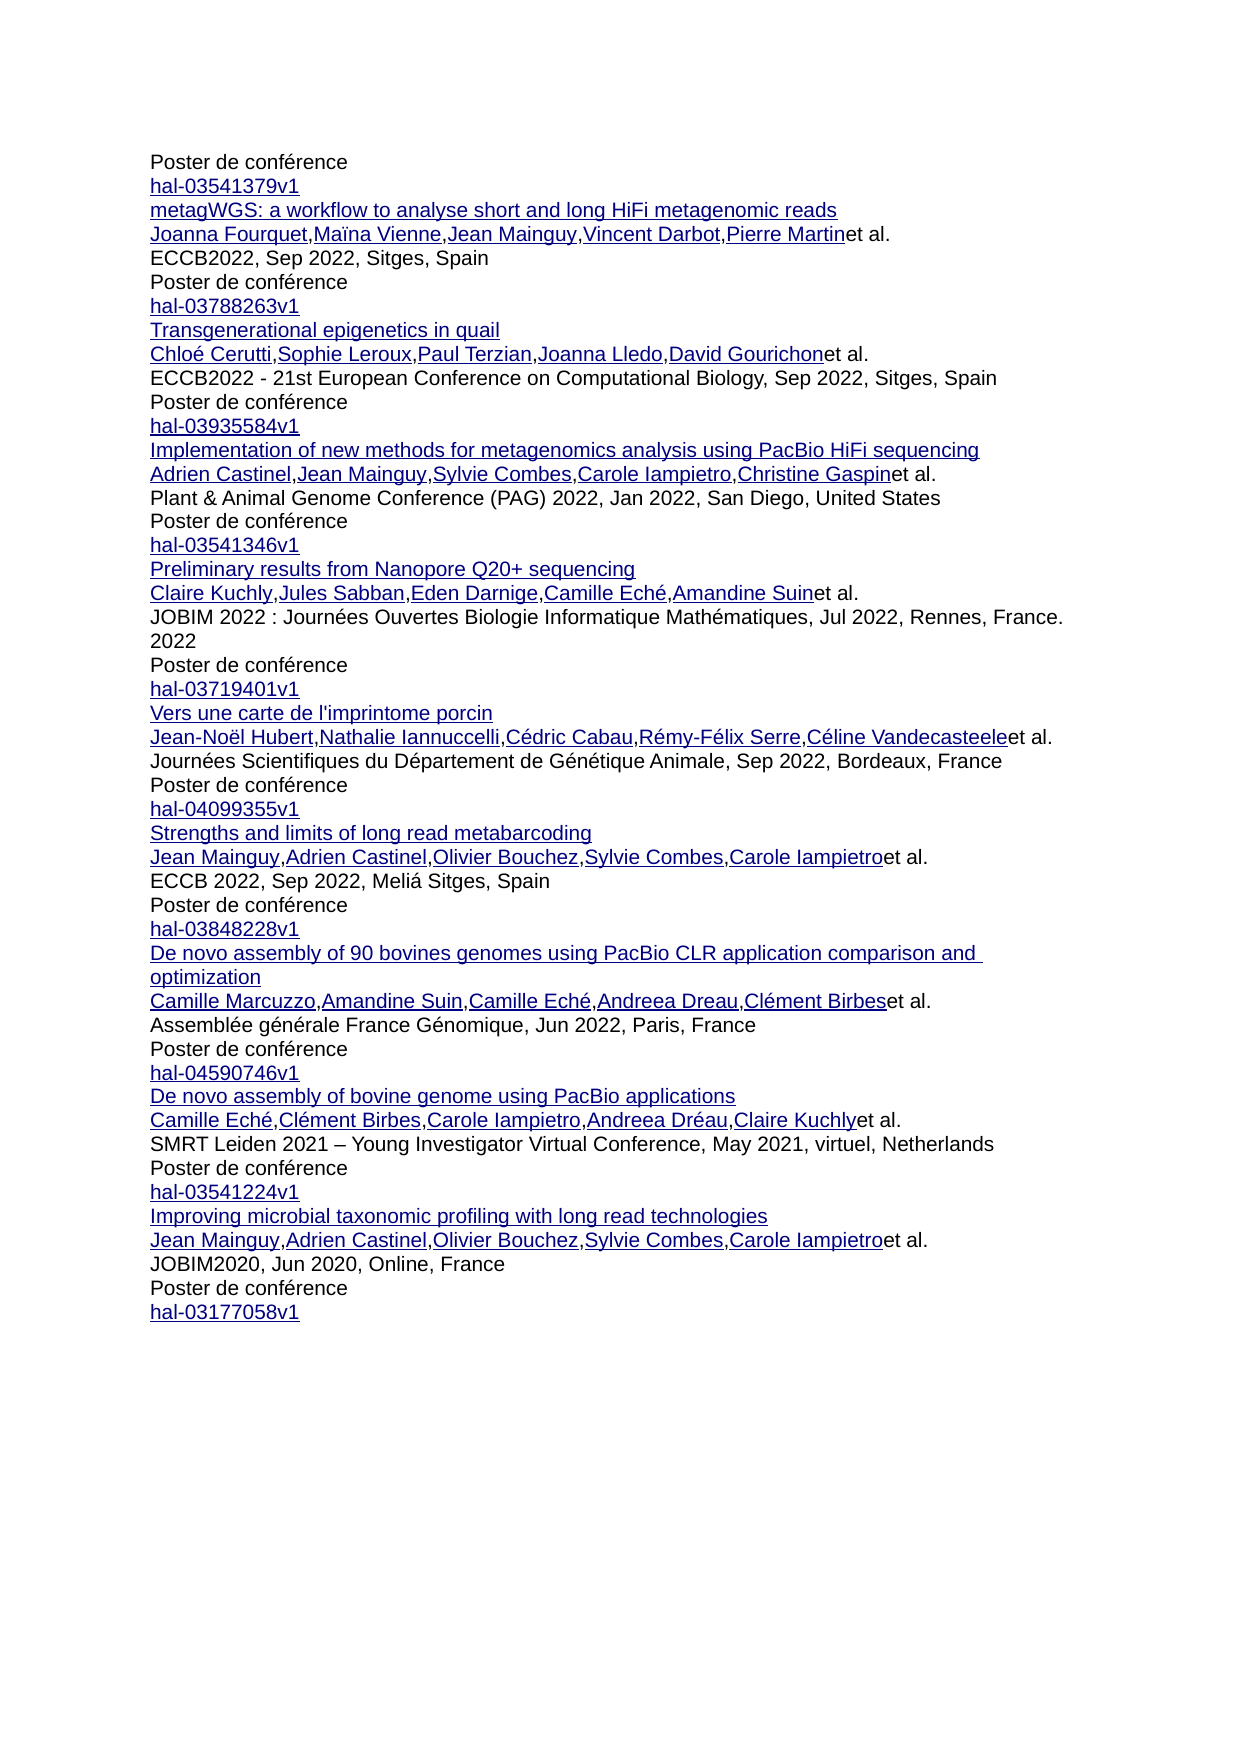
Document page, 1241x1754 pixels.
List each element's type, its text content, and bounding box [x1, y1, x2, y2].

table_cell metagWGS: a workflow to analyse short and long HiFi metagenomic reads Joanna Fourquet,Maïna Vienne,Jean Mainguy,Vincent Darbot,Pierre Martinet al. ECCB2022, Sep 2022, Sitges, Spain Poster de conférence hal-03788263v1 [150, 198, 1090, 318]
table_cell Vers une carte de l'imprintome porcin Jean-Noël Hubert,Nathalie Iannuccelli,Cédric Cabau,Rémy-Félix Serre,Céline Vandecasteeleet al. Journées Scientifiques du Département de Génétique Animale, Sep 2022, Bordeaux, France Poster de conférence hal-04099355v1 [150, 701, 1090, 821]
table_cell Transgenerational epigenetics in quail Chloé Cerutti,Sophie Leroux,Paul Terzian,Joanna Lledo,David Gourichonet al. ECCB2022 - 21st European Conference on Computational Biology, Sep 2022, Sitges, Spain Poster de conférence hal-03935584v1 [150, 318, 1090, 437]
table_cell Poster de conférence hal-03541379v1 [150, 150, 1090, 198]
table_cell Preliminary results from Nanopore Q20+ sequencing Claire Kuchly,Jules Sabban,Eden Darnige,Camille Eché,Amandine Suinet al. JOBIM 2022 : Journées Ouvertes Biologie Informatique Mathématiques, Jul 2022, Rennes, France. 2022 Poster de conférence hal-03719401v1 [150, 557, 1090, 701]
table_cell De novo assembly of bovine genome using PacBio applications Camille Eché,Clément Birbes,Carole Iampietro,Andreea Dréau,Claire Kuchlyet al. SMRT Leiden 2021 – Young Investigator Virtual Conference, May 2021, virtuel, Netherlands Poster de conférence hal-03541224v1 [150, 1084, 1090, 1204]
table_cell Strengths and limits of long read metabarcoding Jean Mainguy,Adrien Castinel,Olivier Bouchez,Sylvie Combes,Carole Iampietroet al. ECCB 2022, Sep 2022, Meliá Sitges, Spain Poster de conférence hal-03848228v1 [150, 821, 1090, 941]
table_cell De novo assembly of 90 bovines genomes using PacBio CLR application comparison and optimization Camille Marcuzzo,Amandine Suin,Camille Eché,Andreea Dreau,Clément Birbeset al. Assemblée générale France Génomique, Jun 2022, Paris, France Poster de conférence hal-04590746v1 [150, 941, 1090, 1084]
table_cell Implementation of new methods for metagenomics analysis using PacBio HiFi sequencing Adrien Castinel,Jean Mainguy,Sylvie Combes,Carole Iampietro,Christine Gaspinet al. Plant & Animal Genome Conference (PAG) 2022, Jan 2022, San Diego, United States Poster de conférence hal-03541346v1 [150, 438, 1090, 557]
table_cell Improving microbial taxonomic profiling with long read technologies Jean Mainguy,Adrien Castinel,Olivier Bouchez,Sylvie Combes,Carole Iampietroet al. JOBIM2020, Jun 2020, Online, France Poster de conférence hal-03177058v1 [150, 1204, 1090, 1324]
